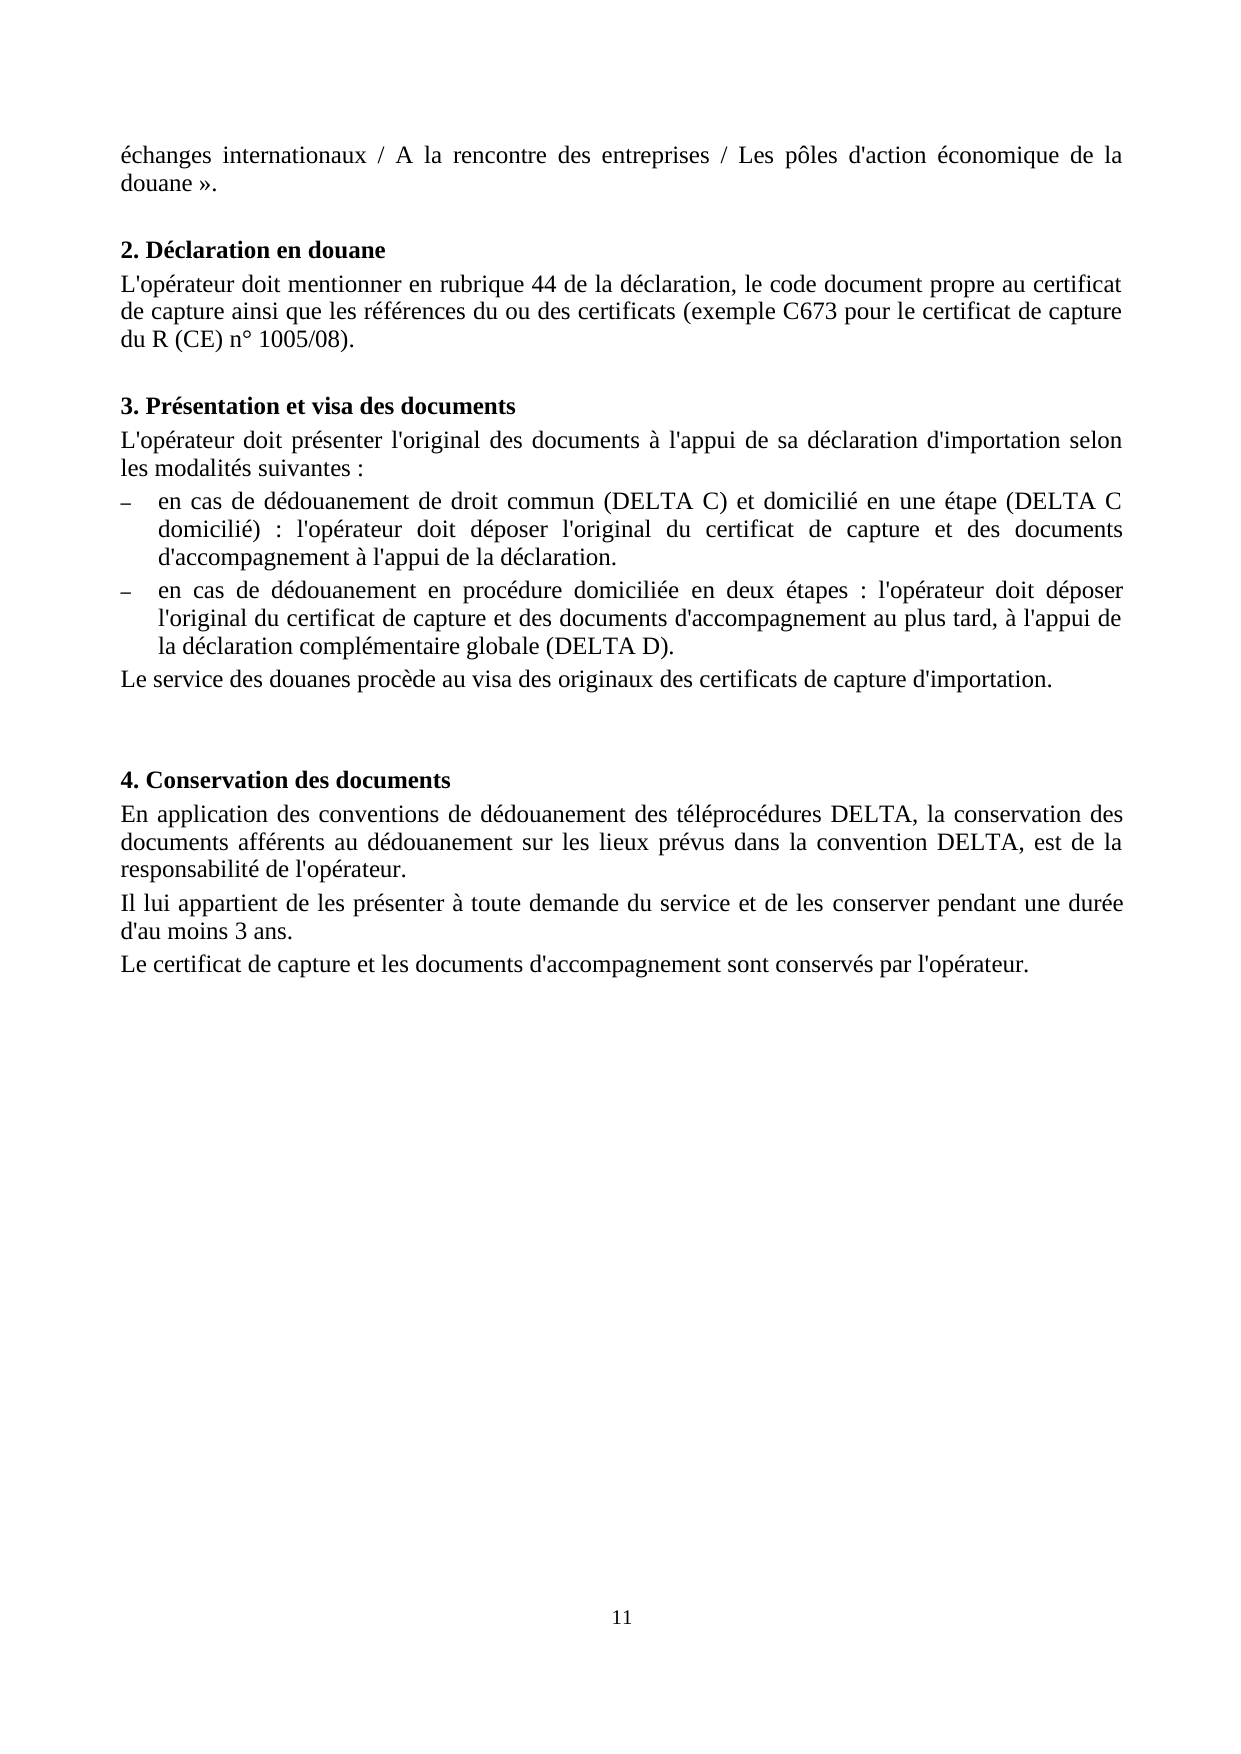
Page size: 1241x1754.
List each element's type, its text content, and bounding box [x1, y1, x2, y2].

text L'opérateur doit mentionner en rubrique 44 de la déclaration, le code document propre au certificat de capture ainsi que les références du ou des certificats (exemple C673 pour le certificat de capture du R (CE) n° 1005/08). [120, 270, 1123, 353]
text Le certificat de capture et les documents d'accompagnement sont conservés par l'opérateur. [120, 951, 1123, 978]
text L'opérateur doit présenter l'original des documents à l'appui de sa déclaration d'importation selon les modalités suivantes : [120, 426, 1123, 482]
text 4. Conservation des documents [120, 767, 1123, 794]
text échanges internationaux / A la rencontre des entreprises / Les pôles d'action économique de la douane ». [120, 141, 1123, 197]
text 3. Présentation et visa des documents [120, 392, 1123, 420]
text En application des conventions de dédouanement des téléprocédures DELTA, la conservation des documents afférents au dédouanement sur les lieux prévus dans la convention DELTA, est de la responsabilité de l'opérateur. [120, 800, 1123, 883]
text 2. Déclaration en douane [120, 236, 1123, 264]
list en cas de dédouanement en procédure domiciliée en deux étapes : l'opérateur doit déposer l'original du certificat de capture et des documents d'accompagnement au plus tard, à l'appui de la déclaration complémentaire globale (DELTA D). [120, 577, 1123, 660]
text Il lui appartient de les présenter à toute demande du service et de les conserver pendant une durée d'au moins 3 ans. [120, 889, 1123, 945]
text Le service des douanes procède au visa des originaux des certificats de capture d'importation. [120, 666, 1123, 693]
list en cas de dédouanement de droit commun (DELTA C) et domicilié en une étape (DELTA C domicilié) : l'opérateur doit déposer l'original du certificat de capture et des documents d'accompagnement à l'appui de la déclaration. [120, 487, 1123, 571]
